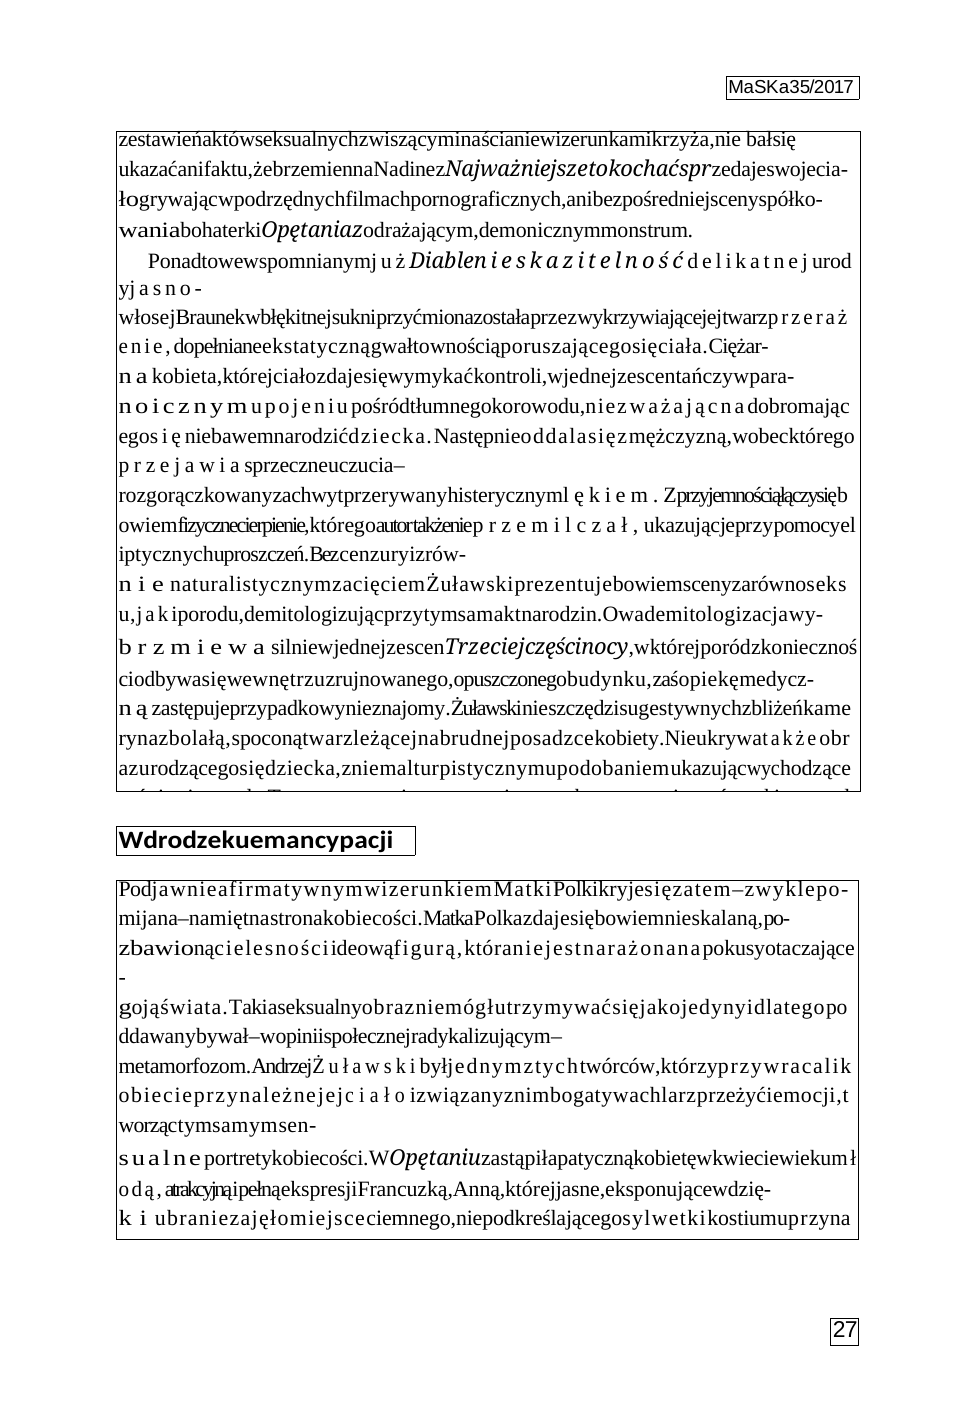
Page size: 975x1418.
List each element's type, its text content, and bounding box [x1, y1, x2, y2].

text włosejBraunekwbłękitnejsukniprzyćmionazostałaprzezwykrzywiającejejtwarzprzerażenie,dopełnianeekstatycznągwałtownościąporuszającegosięciała.Ciężar-nakobieta,którejciałozdajesięwymykaćkontroli,wjednejzescentańczywpara-noicznymupojeniupośródtłumnegokorowodu,niezważającnadobromającegosięniebawemnarodzićdziecka.Następnieoddalasięzmężczyzną,wobecktóregoprzejawiasprzeczneuczucia–rozgorączkowanyzachwytprzerywanyhisterycznymlękiem.Zprzyjemnościąłączysiębowiemfizycznecierpienie,któregoautortakżenieprzemilczał,ukazującjeprzypomocyeliptycznychuproszczeń.Bezcenzuryizrów-nienaturalistycznymzacięciemŻuławskiprezentujebowiemscenyzarównoseksu,jakiporodu,demitologizującprzytymsamaktnarodzin.Owademitologizacjawy-brzmiewasilniewjednejzescenTrzeciejczęścinocy,wktórejporódzkoniecznościodbywasięwewnętrzuzrujnowanego,opuszczonegobudynku,zaśopiekęmedycz-nązastępujeprzypadkowynieznajomy.Żuławskinieszczędzisugestywnychzbliżeńkamerynazbolałą,spoconątwarzleżącejnabrudnejposadzcekobiety.Nieukrywatakżeobrazurodzącegosiędziecka,zniemalturpistycznymupodobaniemukazującwychodzącenaświatniemowlę.Tymsamymwyciągapozanawiaswszystkoto,czegomitotwórczekinonarodowestarałosięnieeksponować. [118, 304, 858, 791]
text mijana–namiętnastronakobiecości.MatkaPolkazdajesiębowiemnieskalaną,po-zbawionącielesnościideowąfigurą,któraniejestnarażonanapokusyotaczające-gojąświata.Takiaseksualnyobrazniemógłutrzymywaćsięjakojedynyidlategopoddawanybywał–wopiniispołecznejradykalizującym–metamorfozom.AndrzejŻuławskibyłjednymztychtwórców,którzyprzywracalikobiecieprzynależnejejciałoizwiązanyznimbogatywachlarzprzeżyćiemocji,tworząctymsamymsen-sualneportretykobiecości.WOpętaniuzastąpiłapatycznąkobietęwkwieciewiekumłodą,atrakcyjnąipełnąekspresjiFrancuzką,Anną,którejjasne,eksponującewdzię-kiubraniezajęłomiejsceciemnego,niepodkreślającegosylwetkikostiumuprzyna-leżnegoMatcePolce.Wydobyłprotagonistkęzcienia,pozwalającjejwymknąćsięfiksacjispołeczno-politycznychwydarzeń.Uczyniłjąraczejkatalizatoremkolejnych [118, 905, 857, 1239]
text ukazaćanifaktu,żebrzemiennaNadinezNajważniejszetokochaćsprzedajeswojecia-łogrywającwpodrzędnychfilmachpornograficznych,anibezpośredniejscenyspółko-waniabohaterkiOpętaniazodrażającym,demonicznymmonstrum. [118, 153, 856, 243]
text PonadtowewspomnianymjużDiablenieskazitelnośćdelikatnejurodyjasno- [118, 246, 860, 301]
text zestawieńaktówseksualnychzwiszącyminaścianiewizerunkamikrzyża,nie bałsię [118, 132, 860, 151]
text Wdrodzekuemancypacji [118, 827, 415, 854]
text MaSKa35/2017 [728, 77, 859, 97]
text PodjawnieafirmatywnymwizerunkiemMatkiPolkikryjesięzatem–zwyklepo- [118, 881, 858, 900]
text 27 [833, 1319, 858, 1343]
